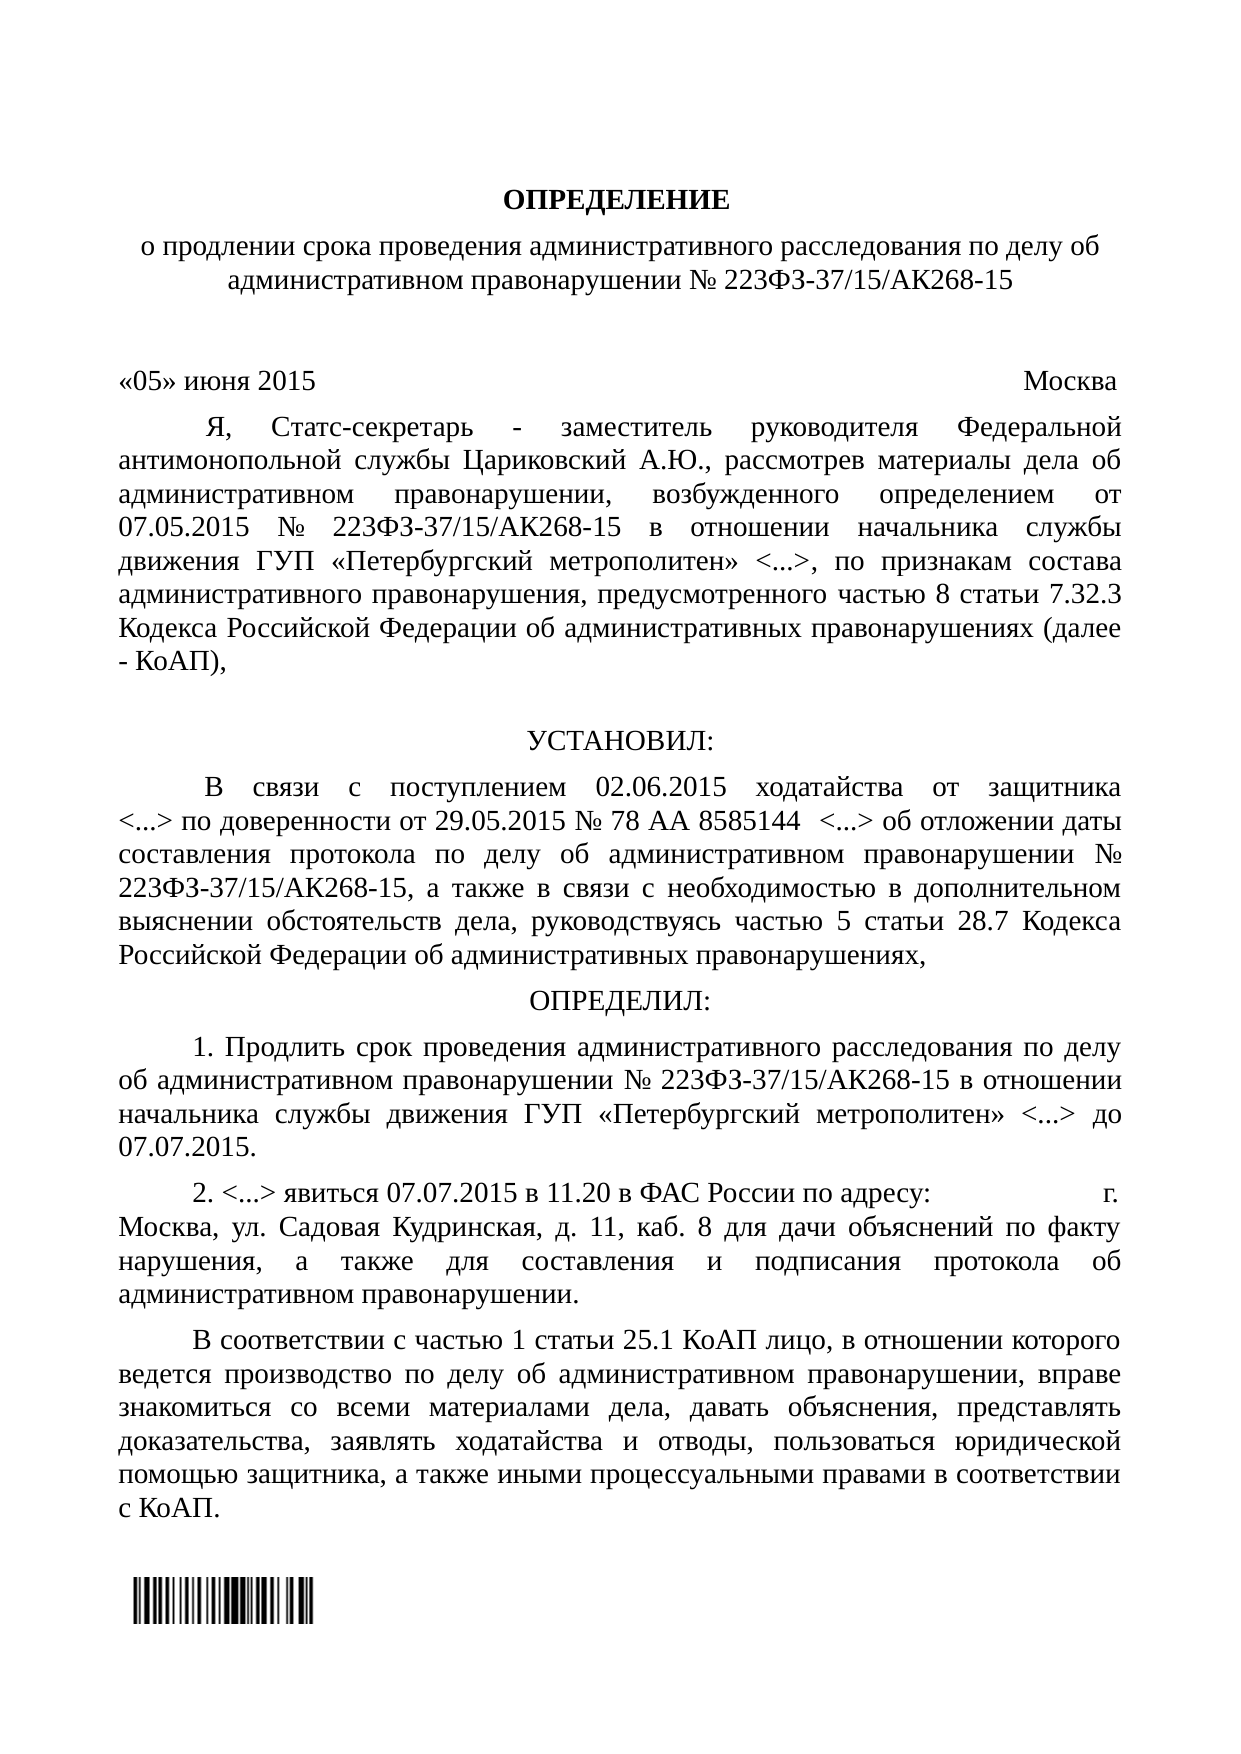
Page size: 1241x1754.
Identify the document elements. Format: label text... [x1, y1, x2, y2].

subtitle ОПРЕДЕЛЕНИЕ [118, 182, 1122, 216]
text В связи с поступлением 02.06.2015 ходатайства от защитника <...> по доверенности от 29.05.2015 № 78 АА 8585144 <...> об отложении даты составления протокола по делу об административном правонарушении № 223ФЗ-37/15/АК268-15, а также в связи с необходимостью в дополнительном выяснении обстоятельств дела, руководствуясь частью 5 статьи 28.7 Кодекса Российской Федерации об административных правонарушениях, [118, 769, 1122, 970]
text ОПРЕДЕЛИЛ: [118, 983, 1122, 1016]
text В соответствии с частью 1 статьи 25.1 КоАП лицо, в отношении которого ведется производство по делу об административном правонарушении, вправе знакомиться со всеми материалами дела, давать объяснения, представлять доказательства, заявлять ходатайства и отводы, пользоваться юридической помощью защитника, а также иными процессуальными правами в соответствии с КоАП. [118, 1322, 1122, 1523]
text о продлении срока проведения административного расследования по делу об административном правонарушении № 223ФЗ-37/15/АК268-15 [118, 228, 1122, 296]
text «05» июня 2015 Москва [118, 363, 1122, 396]
text УСТАНОВИЛ: [118, 723, 1122, 757]
text 1. Продлить срок проведения административного расследования по делу об административном правонарушении № 223ФЗ-37/15/АК268-15 в отношении начальника службы движения ГУП «Петербургский метрополитен» <...> до 07.07.2015. [118, 1029, 1122, 1163]
text Я, Статс-секретарь - заместитель руководителя Федеральной антимонопольной службы Цариковский А.Ю., рассмотрев материалы дела об административном правонарушении, возбужденного определением от 07.05.2015 № 223ФЗ-37/15/АК268-15 в отношении начальника службы движения ГУП «Петербургский метрополитен» <...>, по признакам состава административного правонарушения, предусмотренного частью 8 статьи 7.32.3 Кодекса Российской Федерации об административных правонарушениях (далее - КоАП), [118, 409, 1122, 677]
picture [118, 1577, 331, 1624]
text 2. <...> явиться 07.07.2015 в 11.20 в ФАС России по адресу: г. Москва, ул. Садовая Кудринская, д. 11, каб. 8 для дачи объяснений по факту нарушения, а также для составления и подписания протокола об административном правонарушении. [118, 1176, 1122, 1310]
